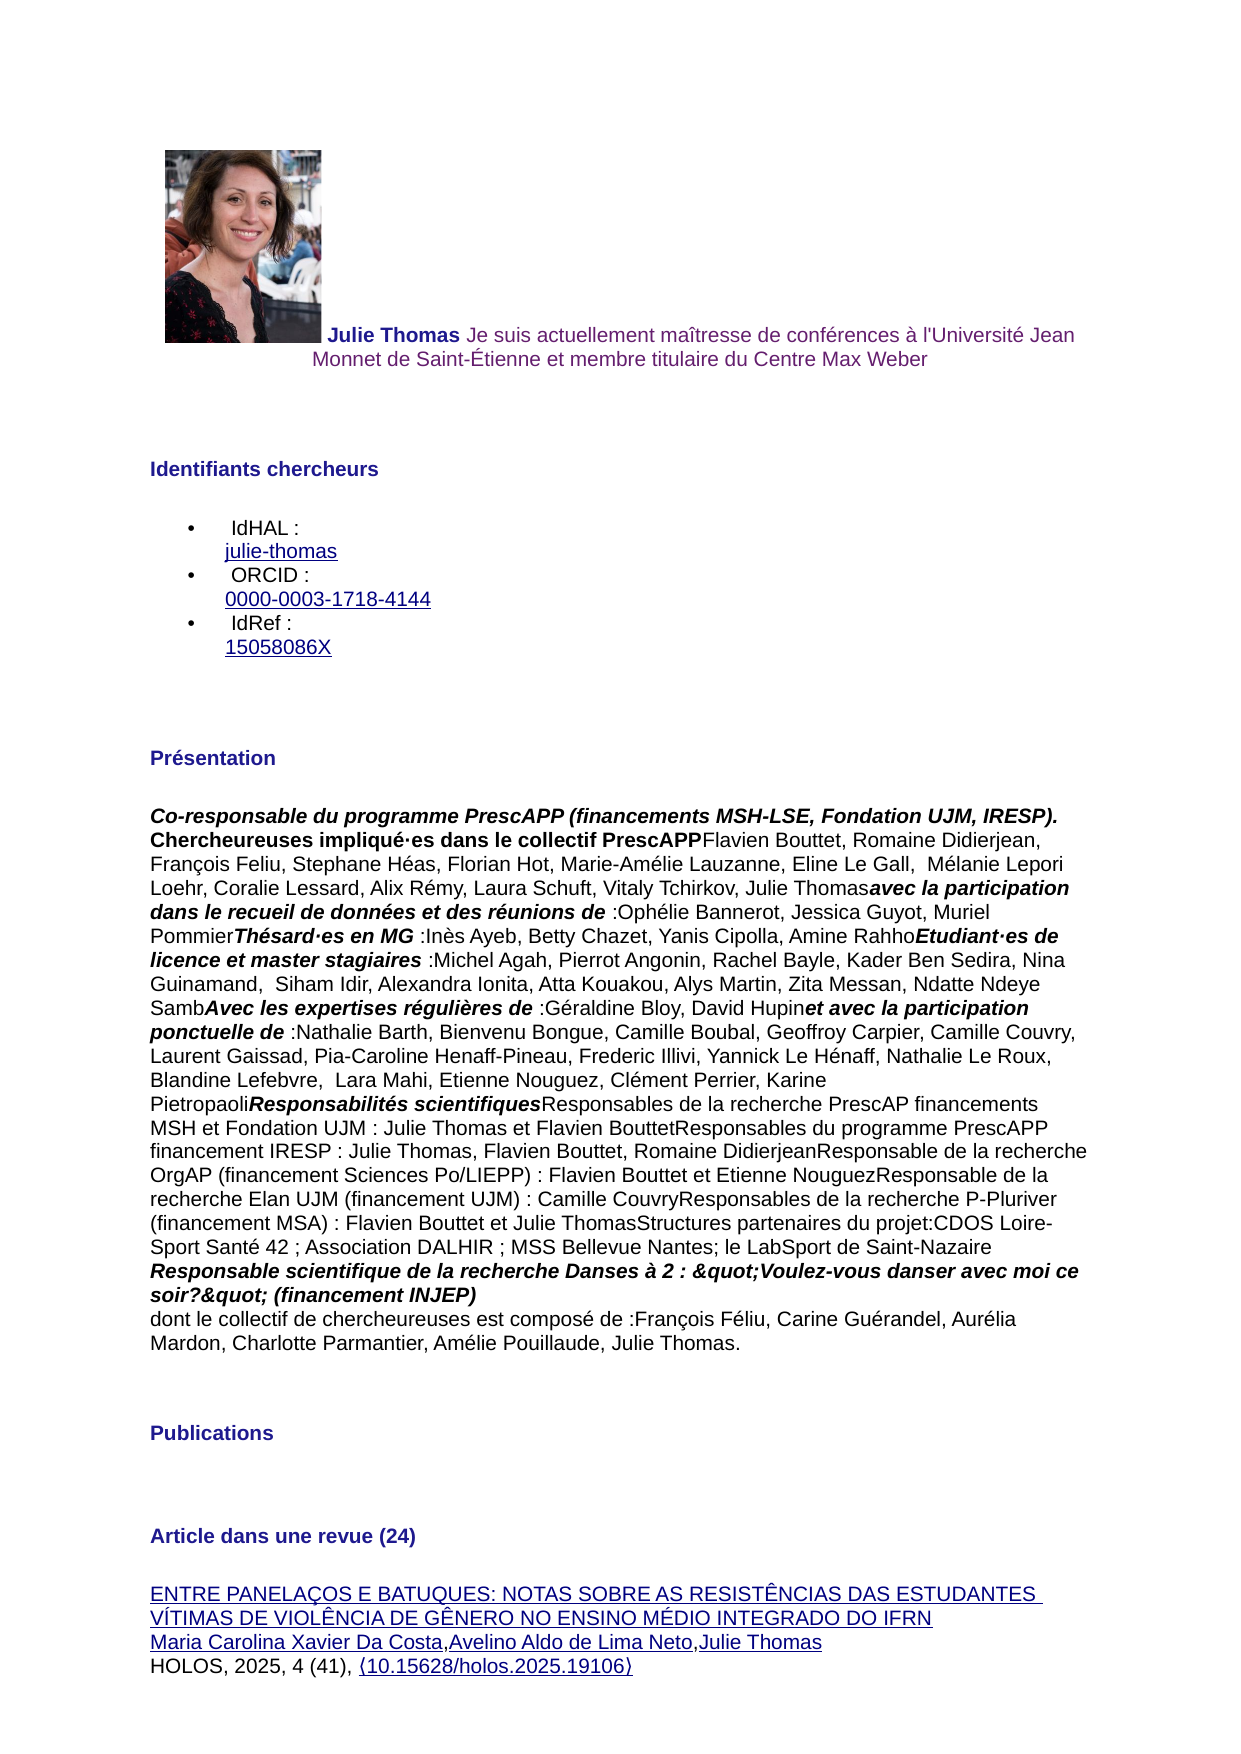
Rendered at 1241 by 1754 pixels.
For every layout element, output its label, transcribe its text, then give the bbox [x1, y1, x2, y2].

text dont le collectif de chercheureuses est composé de :François Féliu, Carine Guérandel, Aurélia Mardon, Charlotte Parmantier, Amélie Pouillaude, Julie Thomas. [150, 1307, 1090, 1355]
table_header ENTRE PANELAÇOS E BATUQUES: NOTAS SOBRE AS RESISTÊNCIAS DAS ESTUDANTES VÍTIMAS DE VIOLÊNCIA DE GÊNERO NO ENSINO MÉDIO INTEGRADO DO IFRN Maria Carolina Xavier Da Costa,Avelino Aldo de Lima Neto,Julie Thomas HOLOS, 2025, 4 (41), ⟨10.15628/holos.2025.19106⟩ [150, 1582, 1090, 1678]
list IdHAL : [187, 515, 1090, 539]
list julie-thomas [187, 539, 1090, 563]
list ORCID : [187, 563, 1090, 587]
subtitle Co-responsable du programme PrescAPP (financements MSH-LSE, Fondation UJM, IRESP). [150, 804, 1090, 828]
subtitle Présentation [150, 746, 1090, 769]
subtitle Article dans une revue (24) [150, 1524, 1090, 1548]
subtitle Julie Thomas Je suis actuellement maîtresse de conférences à l'Université Jean Monnet de Saint-Étienne et membre titulaire du Centre Max Weber [150, 150, 1090, 371]
text Chercheureuses impliqué·es dans le collectif PrescAPPFlavien Bouttet, Romaine Didierjean, François Feliu, Stephane Héas, Florian Hot, Marie-Amélie Lauzanne, Eline Le Gall, Mélanie Lepori Loehr, Coralie Lessard, Alix Rémy, Laura Schuft, Vitaly Tchirkov, Julie Thomasavec la participation dans le recueil de données et des réunions de :Ophélie Bannerot, Jessica Guyot, Muriel PommierThésard·es en MG :Inès Ayeb, Betty Chazet, Yanis Cipolla, Amine RahhoEtudiant·es de licence et master stagiaires :Michel Agah, Pierrot Angonin, Rachel Bayle, Kader Ben Sedira, Nina Guinamand, Siham Idir, Alexandra Ionita, Atta Kouakou, Alys Martin, Zita Messan, Ndatte Ndeye SambAvec les expertises régulières de :Géraldine Bloy, David Hupinet avec la participation ponctuelle de :Nathalie Barth, Bienvenu Bongue, Camille Boubal, Geoffroy Carpier, Camille Couvry, Laurent Gaissad, Pia-Caroline Henaff-Pineau, Frederic Illivi, Yannick Le Hénaff, Nathalie Le Roux, Blandine Lefebvre, Lara Mahi, Etienne Nouguez, Clément Perrier, Karine PietropaoliResponsabilités scientifiquesResponsables de la recherche PrescAP financements MSH et Fondation UJM : Julie Thomas et Flavien BouttetResponsables du programme PrescAPP financement IRESP : Julie Thomas, Flavien Bouttet, Romaine DidierjeanResponsable de la recherche OrgAP (financement Sciences Po/LIEPP) : Flavien Bouttet et Etienne NouguezResponsable de la recherche Elan UJM (financement UJM) : Camille CouvryResponsables de la recherche P-Pluriver (financement MSA) : Flavien Bouttet et Julie ThomasStructures partenaires du projet:CDOS Loire-Sport Santé 42 ; Association DALHIR ; MSS Bellevue Nantes; le LabSport de Saint-Nazaire [150, 828, 1090, 1259]
subtitle Identifiants chercheurs [150, 457, 1090, 481]
list IdRef : [187, 611, 1090, 635]
subtitle Responsable scientifique de la recherche Danses à 2 : &quot;Voulez-vous danser avec moi ce soir?&quot; (financement INJEP) [150, 1259, 1090, 1307]
subtitle Publications [150, 1421, 1090, 1444]
picture [165, 150, 322, 343]
list 0000-0003-1718-4144 [187, 587, 1090, 611]
list 15058086X [187, 635, 1090, 659]
